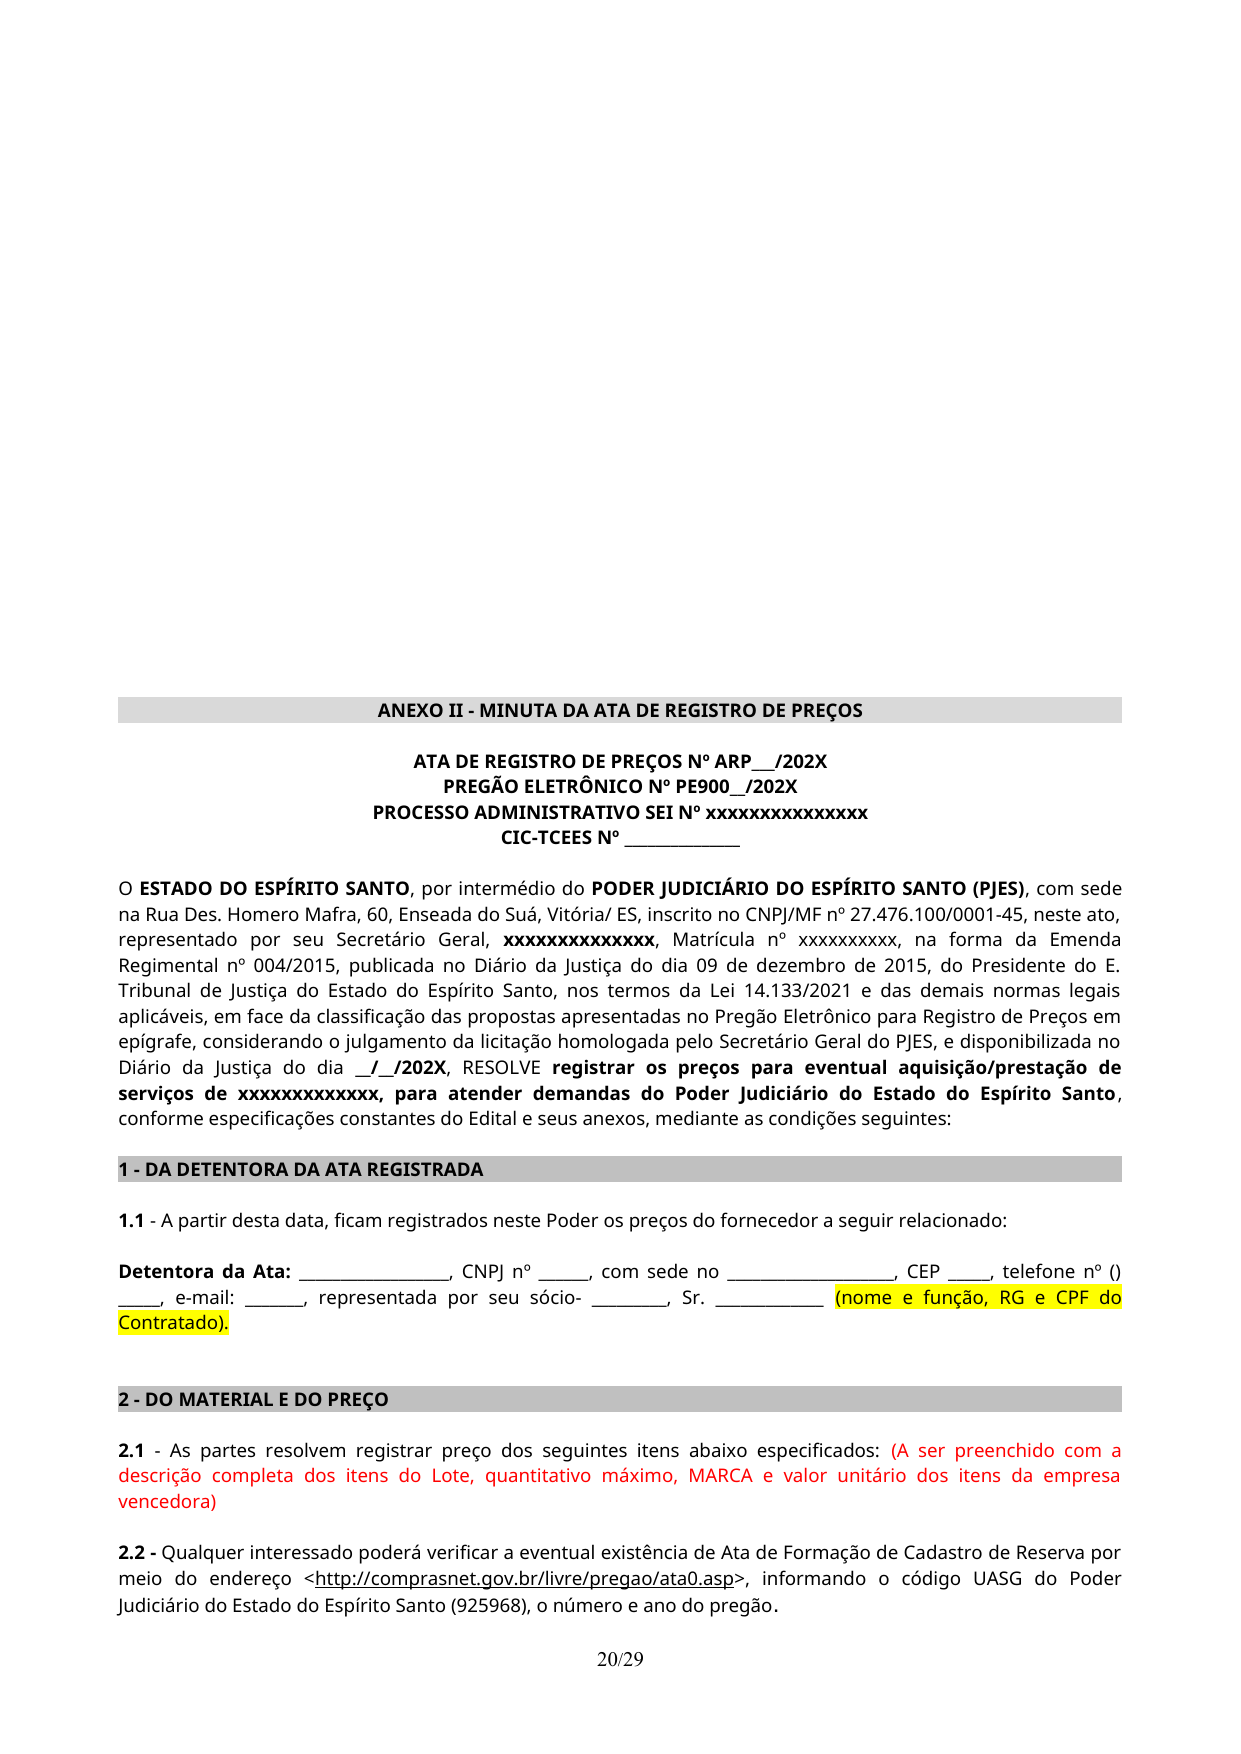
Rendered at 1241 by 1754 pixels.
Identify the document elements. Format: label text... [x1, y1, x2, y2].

text 1.1 - A partir desta data, ficam registrados neste Poder os preços do fornecedor a seguir relacionado: [118, 1207, 1122, 1233]
text O ESTADO DO ESPÍRITO SANTO, por intermédio do PODER JUDICIÁRIO DO ESPÍRITO SANTO (PJES), com sede na Rua Des. Homero Mafra, 60, Enseada do Suá, Vitória/ ES, inscrito no CNPJ/MF nº 27.476.100/0001-45, neste ato, representado por seu Secretário Geral, xxxxxxxxxxxxxx, Matrícula nº xxxxxxxxxx, na forma da Emenda Regimental nº 004/2015, publicada no Diário da Justiça do dia 09 de dezembro de 2015, do Presidente do E. Tribunal de Justiça do Estado do Espírito Santo, nos termos da Lei 14.133/2021 e das demais normas legais aplicáveis, em face da classificação das propostas apresentadas no Pregão Eletrônico para Registro de Preços em epígrafe, considerando o julgamento da licitação homologada pelo Secretário Geral do PJES, e disponibilizada no Diário da Justiça do dia __/__/202X, RESOLVE registrar os preços para eventual aquisição/prestação de serviços de xxxxxxxxxxxxx, para atender demandas do Poder Judiciário do Estado do Espírito Santo, conforme especificações constantes do Edital e seus anexos, mediante as condições seguintes: [118, 876, 1122, 1131]
text PREGÃO ELETRÔNICO Nº PE900__/202X [118, 774, 1122, 799]
text ATA DE REGISTRO DE PREÇOS Nº ARP___/202X [118, 748, 1122, 774]
text Detentora da Ata: __________________, CNPJ nº ______, com sede no ____________________, CEP _____, telefone nº () _____, e-mail: _______, representada por seu sócio- _________, Sr. _____________ (nome e função, RG e CPF do Contratado). [118, 1258, 1122, 1335]
text PROCESSO ADMINISTRATIVO SEI Nº xxxxxxxxxxxxxxx [118, 799, 1122, 825]
text CIC-TCEES Nº _______________ [118, 825, 1122, 850]
text 1 - DA DETENTORA DA ATA REGISTRADA [118, 1156, 1122, 1182]
text 2 - DO MATERIAL E DO PREÇO [118, 1386, 1122, 1412]
text 2.2 - Qualquer interessado poderá verificar a eventual existência de Ata de Formação de Cadastro de Reserva por meio do endereço <http://comprasnet.gov.br/livre/pregao/ata0.asp>, informando o código UASG do Poder Judiciário do Estado do Espírito Santo (925968), o número e ano do pregão. [118, 1539, 1122, 1618]
text ANEXO II - MINUTA DA ATA DE REGISTRO DE PREÇOS [118, 697, 1122, 723]
text 2.1 - As partes resolvem registrar preço dos seguintes itens abaixo especificados: (A ser preenchido com a descrição completa dos itens do Lote, quantitativo máximo, MARCA e valor unitário dos itens da empresa vencedora) [118, 1437, 1122, 1514]
